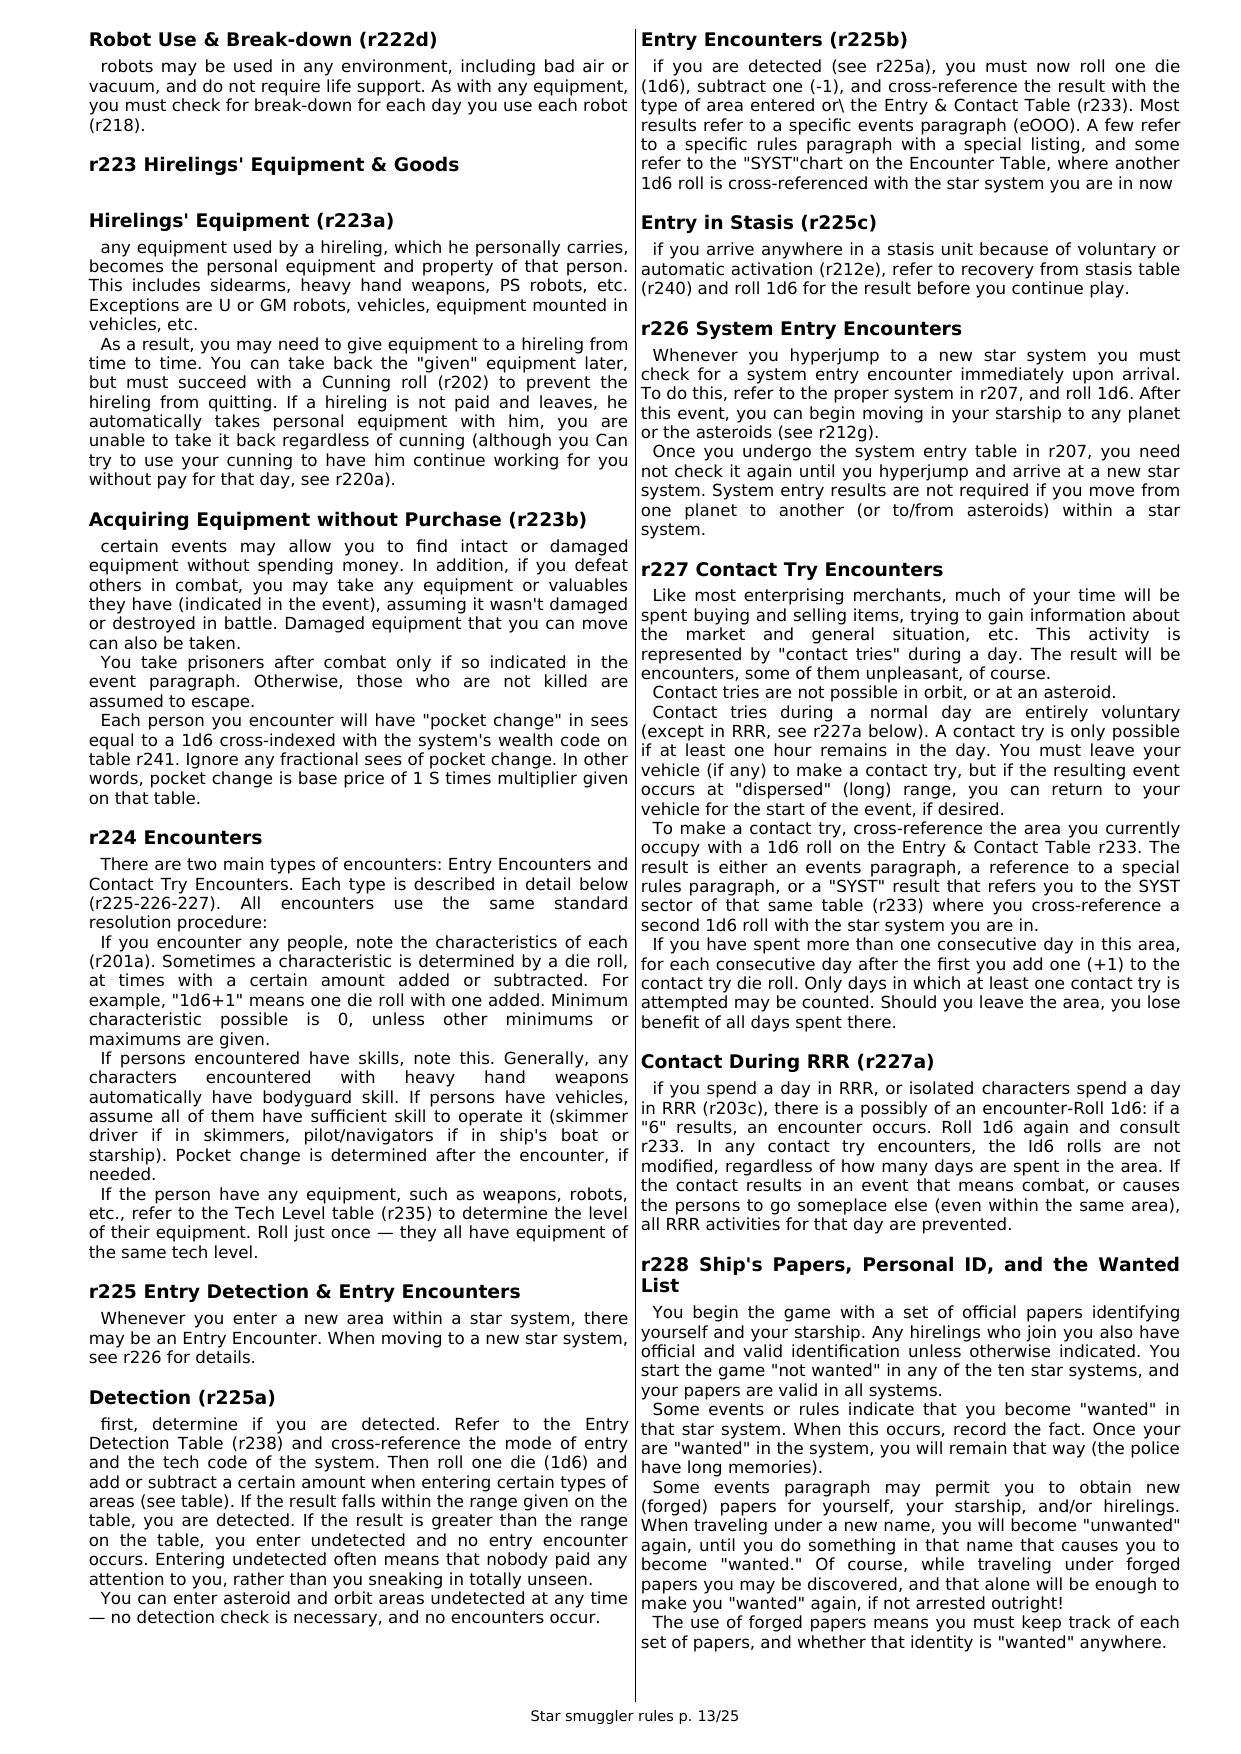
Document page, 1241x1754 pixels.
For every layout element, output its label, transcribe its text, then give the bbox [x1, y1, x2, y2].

text If you encounter any people, note the characteristics of each (r201a). Sometimes a characteristic is determined by a die roll, at times with a certain amount added or subtracted. For example, "1d6+1" means one die roll with one added. Minimum characteristic possible is 0, unless other minimums or maximums are given. [88, 933, 629, 1049]
title Entry in Stasis (r225c) [641, 212, 1181, 234]
text Some events paragraph may permit you to obtain new (forged) papers for yourself, your starship, and/or hirelings. When traveling under a new name, you will become "unwanted" again, until you do something in that name that causes you to become "wanted." Of course, while traveling under forged papers you may be discovered, and that alone will be enough to make you "wanted" again, if not arrested outright! [641, 1478, 1181, 1613]
title r224 Encounters [88, 827, 629, 849]
text first, determine if you are detected. Refer to the Entry Detection Table (r238) and cross-reference the mode of entry and the tech code of the system. Then roll one die (1d6) and add or subtract a certain amount when entering certain types of areas (see table). If the result falls within the range given on the table, you are detected. If the result is greater than the range on the table, you enter undetected and no entry encounter occurs. Entering undetected often means that nobody paid any attention to you, rather than you sneaking in totally unseen. [88, 1414, 629, 1589]
text Once you undergo the system entry table in r207, you need not check it again until you hyperjump and arrive at a new star system. System entry results are not required if you move from one planet to another (or to/from asteroids) within a star system. [641, 442, 1181, 539]
text Like most enterprising merchants, much of your time will be spent buying and selling items, trying to gain information about the market and general situation, etc. This activity is represented by "contact tries" during a day. The result will be encounters, some of them unpleasant, of course. [641, 586, 1181, 683]
text The use of forged papers means you must keep track of each set of papers, and whether that identity is "wanted" anywhere. [641, 1613, 1181, 1652]
title r227 Contact Try Encounters [641, 558, 1181, 580]
text if you are detected (see r225a), you must now roll one die (1d6), subtract one (-1), and cross-reference the result with the type of area entered or\ the Entry & Contact Table (r233). Most results refer to a specific events paragraph (eOOO). A few refer to a specific rules paragraph with a special listing, and some refer to the "SYST"chart on the Encounter Table, where another 1d6 roll is cross-referenced with the star system you are in now [641, 57, 1181, 193]
text There are two main types of encounters: Entry Encounters and Contact Try Encounters. Each type is described in detail below (r225-226-227). All encounters use the same standard resolution procedure: [88, 855, 629, 933]
text If persons encountered have skills, note this. Generally, any characters encountered with heavy hand weapons automatically have bodyguard skill. If persons have vehicles, assume all of them have sufficient skill to operate it (skimmer driver if in skimmers, pilot/navigators if in ship's boat or starship). Pocket change is determined after the encounter, if needed. [88, 1049, 629, 1184]
text If you have spent more than one consecutive day in this area, for each consecutive day after the first you add one (+1) to the contact try die roll. Only days in which at least one contact try is attempted may be counted. Should you leave the area, you lose benefit of all days spent there. [641, 935, 1181, 1032]
text To make a contact try, cross-reference the area you currently occupy with a 1d6 roll on the Entry & Contact Table r233. The result is either an events paragraph, a reference to a special rules paragraph, or a "SYST" result that refers you to the SYST sector of that same table (r233) where you cross-reference a second 1d6 roll with the star system you are in. [641, 819, 1181, 935]
text As a result, you may need to give equipment to a hireling from time to time. You can take back the "given" equipment later, but must succeed with a Cunning roll (r202) to prevent the hireling from quitting. If a hireling is not paid and leaves, he automatically takes personal equipment with him, you are unable to take it back regardless of cunning (although you Can try to use your cunning to have him continue working for you without pay for that day, see r220a). [88, 334, 629, 489]
title Acquiring Equipment without Purchase (r223b) [88, 509, 629, 531]
text Some events or rules indicate that you become "wanted" in that star system. When this occurs, record the fact. Once your are "wanted" in the system, you will remain that way (the police have long memories). [641, 1400, 1181, 1478]
text if you spend a day in RRR, or isolated characters spend a day in RRR (r203c), there is a possibly of an encounter-Roll 1d6: if a "6" results, an encounter occurs. Roll 1d6 again and consult r233. In any contact try encounters, the Id6 rolls are not modified, regardless of how many days are spent in the area. If the contact results in an event that means combat, or causes the persons to go someplace else (even within the same area), all RRR activities for that day are prevented. [641, 1079, 1181, 1234]
text Contact tries are not possible in orbit, or at an asteroid. [641, 683, 1181, 703]
text Whenever you enter a new area within a star system, there may be an Entry Encounter. When moving to a new star system, see r226 for details. [88, 1309, 629, 1367]
title Hirelings' Equipment (r223a) [88, 210, 629, 232]
title Detection (r225a) [88, 1387, 629, 1408]
text You can enter asteroid and orbit areas undetected at any time — no detection check is necessary, and no encounters occur. [88, 1589, 629, 1628]
text Contact tries during a normal day are entirely voluntary (except in RRR, see r227a below). A contact try is only possible if at least one hour remains in the day. You must leave your vehicle (if any) to make a contact try, but if the resulting event occurs at "dispersed" (long) range, you can return to your vehicle for the start of the event, if desired. [641, 703, 1181, 819]
title Contact During RRR (r227a) [641, 1051, 1181, 1073]
text If the person have any equipment, such as weapons, robots, etc., refer to the Tech Level table (r235) to determine the level of their equipment. Roll just once — they all have equipment of the same tech level. [88, 1184, 629, 1262]
text Whenever you hyperjump to a new star system you must check for a system entry encounter immediately upon arrival. To do this, refer to the proper system in r207, and roll 1d6. After this event, you can begin moving in your starship to any planet or the asteroids (see r212g). [641, 345, 1181, 442]
title r226 System Entry Encounters [641, 318, 1181, 339]
text certain events may allow you to find intact or damaged equipment without spending money. In addition, if you defeat others in combat, you may take any equipment or valuables they have (indicated in the event), assuming it wasn't damaged or destroyed in battle. Damaged equipment that you can move can also be taken. [88, 537, 629, 653]
title Robot Use & Break-down (r222d) [88, 29, 629, 51]
title r223 Hirelings' Equipment & Goods [88, 154, 629, 176]
text if you arrive anywhere in a stasis unit because of voluntary or automatic activation (r212e), refer to recovery from stasis table (r240) and roll 1d6 for the result before you continue play. [641, 240, 1181, 298]
text robots may be used in any environment, including bad air or vacuum, and do not require life support. As with any equipment, you must check for break-down for each day you use each robot (r218). [88, 57, 629, 135]
text Each person you encounter will have "pocket change" in sees equal to a 1d6 cross-indexed with the system's wealth code on table r241. Ignore any fractional sees of pocket change. In other words, pocket change is base price of 1 S times multiplier given on that table. [88, 711, 629, 808]
text any equipment used by a hireling, which he personally carries, becomes the personal equipment and property of that person. This includes sidearms, heavy hand weapons, PS robots, etc. Exceptions are U or GM robots, vehicles, equipment mounted in vehicles, etc. [88, 238, 629, 334]
text You begin the game with a set of official papers identifying yourself and your starship. Any hirelings who join you also have official and valid identification unless otherwise indicated. You start the game "not wanted" in any of the ten star systems, and your papers are valid in all systems. [641, 1303, 1181, 1400]
title Entry Encounters (r225b) [641, 29, 1181, 51]
text You take prisoners after combat only if so indicated in the event paragraph. Otherwise, those who are not killed are assumed to escape. [88, 653, 629, 711]
title r228 Ship's Papers, Personal ID, and the Wanted List [641, 1253, 1181, 1297]
title r225 Entry Detection & Entry Encounters [88, 1281, 629, 1303]
